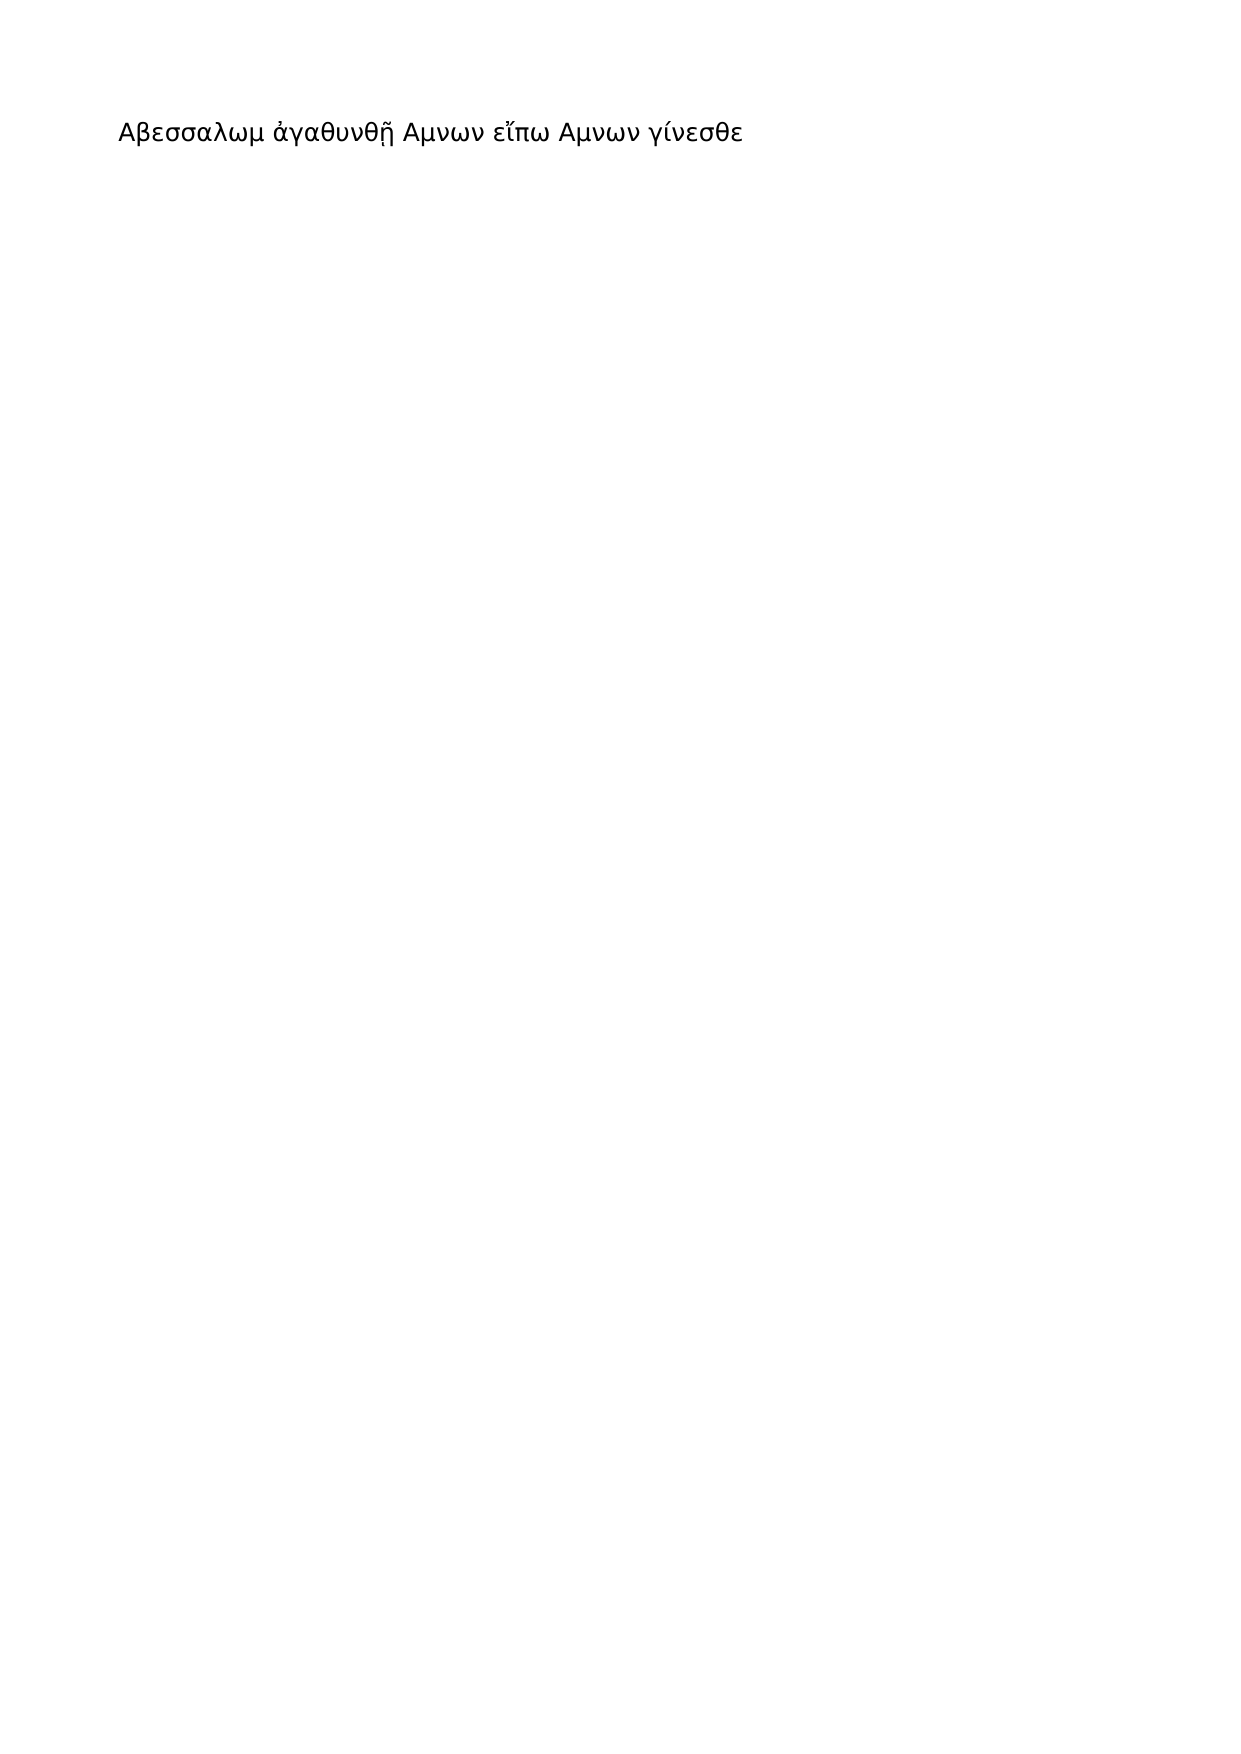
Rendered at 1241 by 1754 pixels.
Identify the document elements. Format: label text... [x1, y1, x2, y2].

text Αβεσσαλωμ ἀγαθυνθῇ Αμνων εἴπω Αμνων γίνεσθε [118, 118, 1122, 147]
